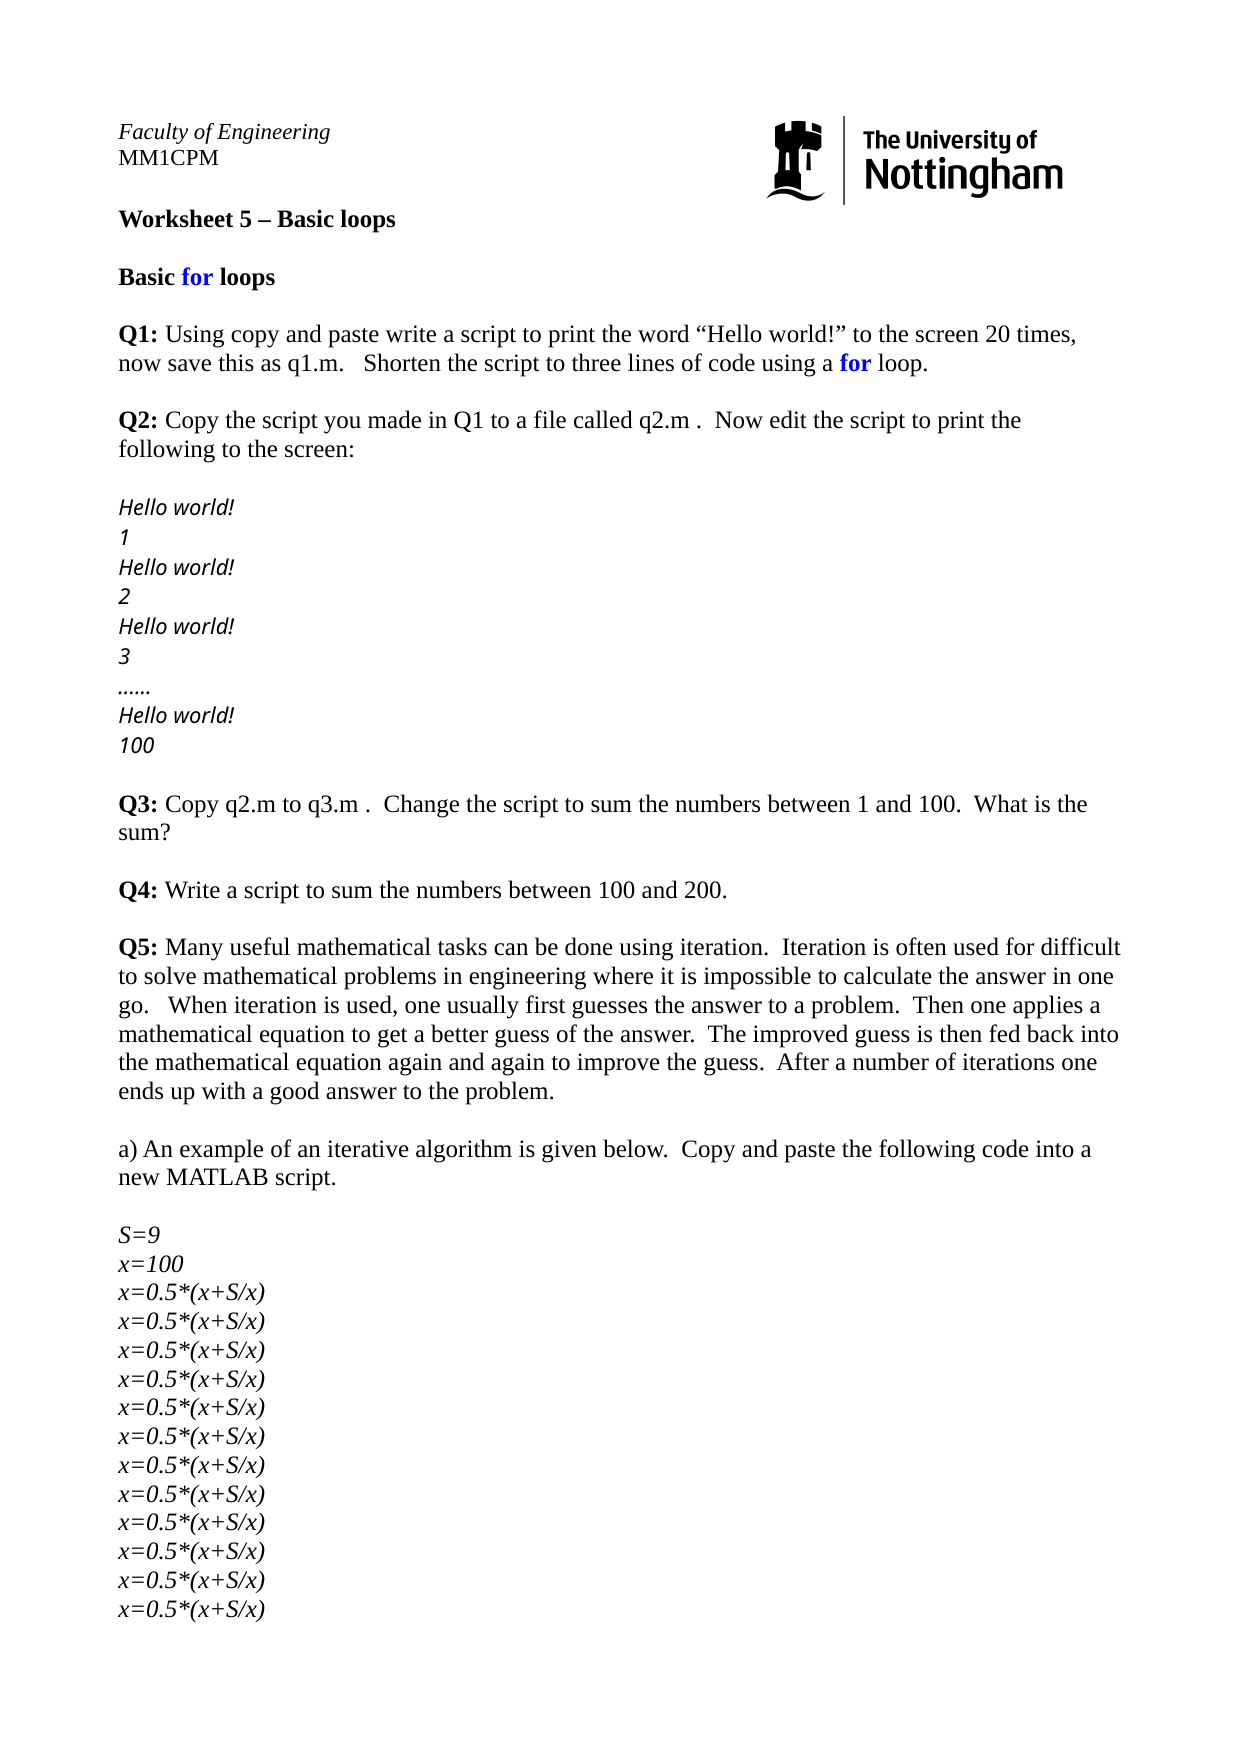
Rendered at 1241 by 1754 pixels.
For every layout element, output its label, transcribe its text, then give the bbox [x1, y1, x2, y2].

text x=0.5*(x+S/x) [118, 1306, 1122, 1335]
text Q1: Using copy and paste write a script to print the word “Hello world!” to the screen 20 times, now save this as q1.m. Shorten the script to three lines of code using a for loop. [118, 319, 1122, 377]
text Basic for loops [118, 262, 1122, 291]
text S=9 [118, 1220, 1122, 1249]
text Worksheet 5 – Basic loops [118, 200, 1122, 233]
text 100 [118, 730, 1122, 760]
text Hello world! [118, 492, 1122, 522]
text Hello world! [118, 551, 1122, 581]
text 2 [118, 581, 1122, 611]
text x=0.5*(x+S/x) [118, 1507, 1122, 1536]
text x=100 [118, 1249, 1122, 1277]
text x=0.5*(x+S/x) [118, 1421, 1122, 1450]
text Q4: Write a script to sum the numbers between 100 and 200. [118, 875, 1122, 904]
text ...... [118, 671, 1122, 700]
text x=0.5*(x+S/x) [118, 1335, 1122, 1364]
text x=0.5*(x+S/x) [118, 1392, 1122, 1421]
text x=0.5*(x+S/x) [118, 1536, 1122, 1565]
text Q3: Copy q2.m to q3.m . Change the script to sum the numbers between 1 and 100. What is the sum? [118, 789, 1122, 846]
text x=0.5*(x+S/x) [118, 1479, 1122, 1507]
text x=0.5*(x+S/x) [118, 1277, 1122, 1306]
text a) An example of an iterative algorithm is given below. Copy and paste the following code into a new MATLAB script. [118, 1134, 1122, 1191]
text Q5: Many useful mathematical tasks can be done using iteration. Iteration is often used for difficult to solve mathematical problems in engineering where it is impossible to calculate the answer in one go. When iteration is used, one usually first guesses the answer to a problem. Then one applies a mathematical equation to get a better guess of the answer. The improved guess is then fed back into the mathematical equation again and again to improve the guess. After a number of iterations one ends up with a good answer to the problem. [118, 932, 1122, 1105]
text 3 [118, 641, 1122, 671]
text Hello world! [118, 611, 1122, 641]
text x=0.5*(x+S/x) [118, 1450, 1122, 1479]
text x=0.5*(x+S/x) [118, 1565, 1122, 1594]
text Hello world! [118, 700, 1122, 730]
text Q2: Copy the script you made in Q1 to a file called q2.m . Now edit the script to print the following to the screen: [118, 406, 1122, 463]
picture [766, 116, 1063, 205]
text x=0.5*(x+S/x) [118, 1364, 1122, 1392]
text x=0.5*(x+S/x) [118, 1594, 1122, 1622]
text 1 [118, 522, 1122, 551]
